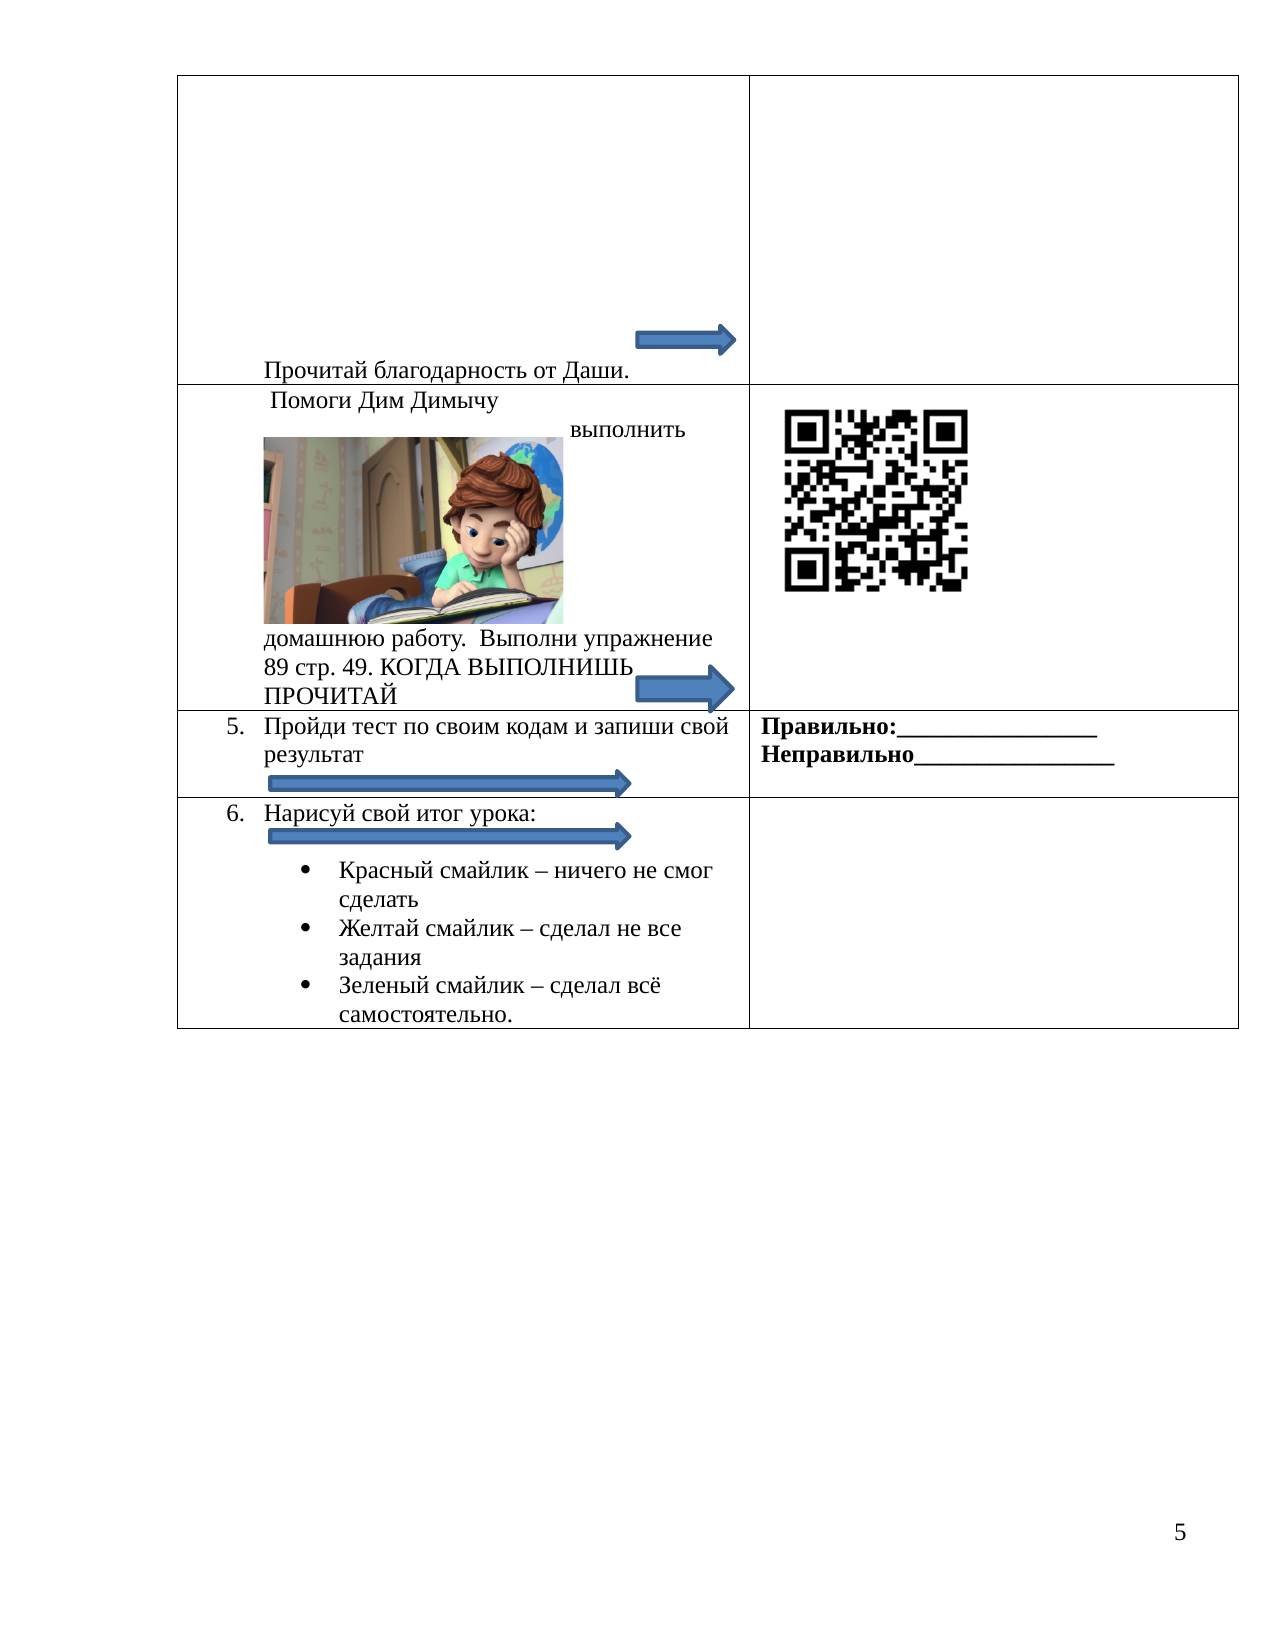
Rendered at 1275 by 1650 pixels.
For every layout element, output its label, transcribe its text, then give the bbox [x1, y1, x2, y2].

table_cell Пройди тест по своим кодам и запиши свой результат [178, 711, 749, 797]
table_cell Помоги Дим Димычу выполнить домашнюю работу. Выполни упражнение 89 стр. 49. КОГДА ВЫПОЛНИШЬ ПРОЧИТАЙ [178, 385, 749, 710]
table_cell Нарисуй свой итог урока: Красный смайлик – ничего не смог сделать Желтай смайлик – сделал не все задания Зеленый смайлик – сделал всё самостоятельно. [178, 798, 749, 1028]
table_cell Прочитай благодарность от Даши. [178, 76, 749, 384]
table_cell [750, 798, 1238, 1028]
table_cell Правильно:________________ Неправильно________________ [750, 711, 1238, 797]
table_cell [750, 385, 1238, 710]
table_cell [750, 76, 1238, 384]
